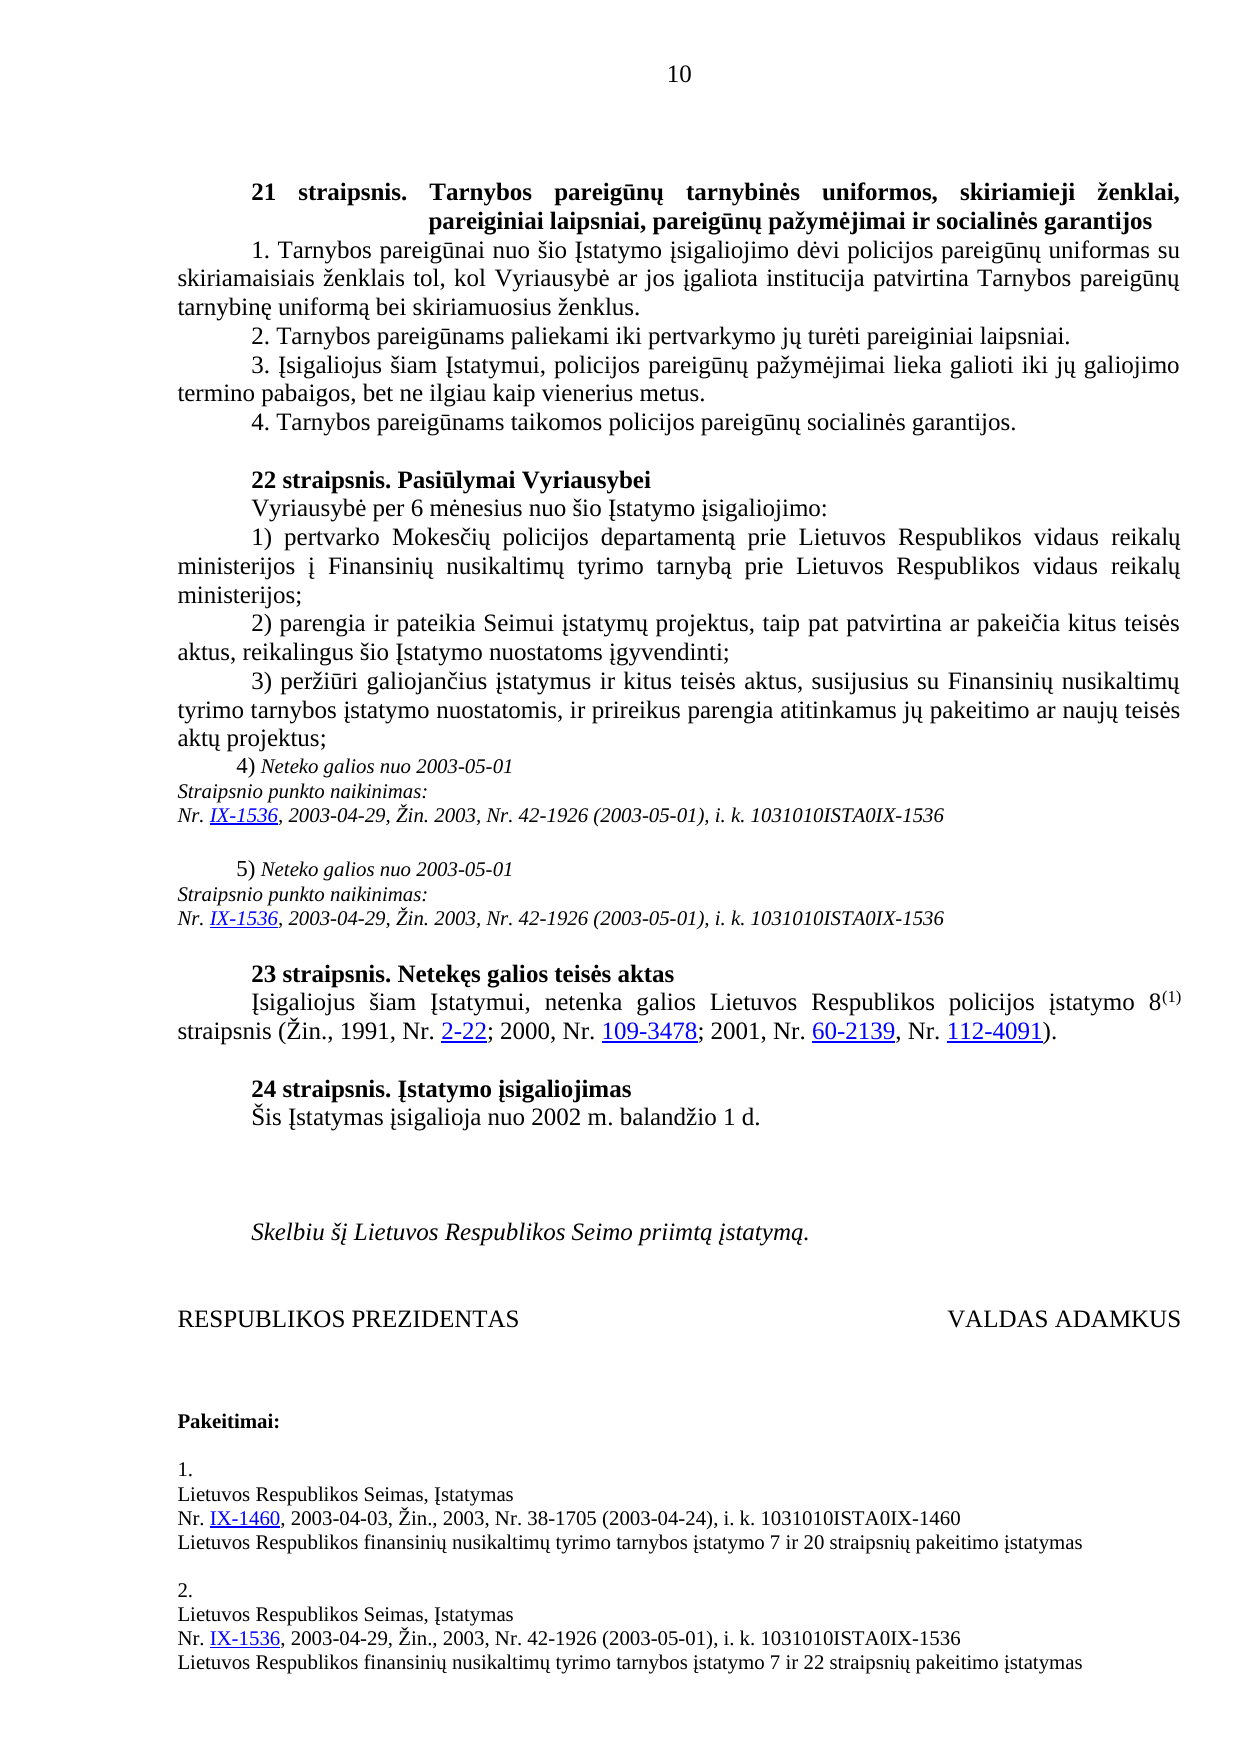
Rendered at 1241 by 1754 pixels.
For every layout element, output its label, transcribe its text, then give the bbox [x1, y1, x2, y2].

text Nr. IX-1460, 2003-04-03, Žin., 2003, Nr. 38-1705 (2003-04-24), i. k. 1031010ISTA0IX-1460 [177, 1506, 1181, 1529]
text Nr. IX-1536, 2003-04-29, Žin. 2003, Nr. 42-1926 (2003-05-01), i. k. 1031010ISTA0IX-1536 [177, 803, 1181, 827]
text Lietuvos Respublikos Seimas, Įstatymas [177, 1602, 1181, 1626]
text 23 straipsnis. Netekęs galios teisės aktas [177, 959, 1181, 987]
text 4) Neteko galios nuo 2003-05-01 [177, 752, 1181, 778]
text RESPUBLIKOS PREZIDENTAS VALDAS ADAMKUS [177, 1304, 1181, 1332]
text Lietuvos Respublikos finansinių nusikaltimų tyrimo tarnybos įstatymo 7 ir 22 straipsnių pakeitimo įstatymas [177, 1650, 1181, 1674]
text Įsigaliojus šiam Įstatymui, netenka galios Lietuvos Respublikos policijos įstatymo 8(1) straipsnis (Žin., 1991, Nr. 2-22; 2000, Nr. 109-3478; 2001, Nr. 60-2139, Nr. 112-4091). [177, 987, 1181, 1045]
text 22 straipsnis. Pasiūlymai Vyriausybei [177, 465, 1181, 493]
text Nr. IX-1536, 2003-04-29, Žin., 2003, Nr. 42-1926 (2003-05-01), i. k. 1031010ISTA0IX-1536 [177, 1626, 1181, 1650]
text Straipsnio punkto naikinimas: [177, 882, 1181, 906]
text Straipsnio punkto naikinimas: [177, 778, 1181, 803]
text 5) Neteko galios nuo 2003-05-01 [177, 855, 1181, 882]
text Nr. IX-1536, 2003-04-29, Žin. 2003, Nr. 42-1926 (2003-05-01), i. k. 1031010ISTA0IX-1536 [177, 906, 1181, 930]
text 1. [177, 1457, 1181, 1481]
text Šis Įstatymas įsigalioja nuo 2002 m. balandžio 1 d. [177, 1102, 1181, 1131]
text 1) pertvarko Mokesčių policijos departamentą prie Lietuvos Respublikos vidaus reikalų ministerijos į Finansinių nusikaltimų tyrimo tarnybą prie Lietuvos Respublikos vidaus reikalų ministerijos; [177, 522, 1181, 608]
text 3. Įsigaliojus šiam Įstatymui, policijos pareigūnų pažymėjimai lieka galioti iki jų galiojimo termino pabaigos, bet ne ilgiau kaip vienerius metus. [177, 350, 1181, 407]
text Skelbiu šį Lietuvos Respublikos Seimo priimtą įstatymą. [177, 1217, 1181, 1246]
text 21 straipsnis. Tarnybos pareigūnų tarnybinės uniformos, skiriamieji ženklai, pareiginiai laipsniai, pareigūnų pažymėjimai ir socialinės garantijos [251, 177, 1181, 235]
text 2. Tarnybos pareigūnams paliekami iki pertvarkymo jų turėti pareiginiai laipsniai. [177, 321, 1181, 350]
text Lietuvos Respublikos finansinių nusikaltimų tyrimo tarnybos įstatymo 7 ir 20 straipsnių pakeitimo įstatymas [177, 1529, 1181, 1554]
text 24 straipsnis. Įstatymo įsigaliojimas [177, 1074, 1181, 1102]
text 3) peržiūri galiojančius įstatymus ir kitus teisės aktus, susijusius su Finansinių nusikaltimų tyrimo tarnybos įstatymo nuostatomis, ir prireikus parengia atitinkamus jų pakeitimo ar naujų teisės aktų projektus; [177, 666, 1181, 752]
text Vyriausybė per 6 mėnesius nuo šio Įstatymo įsigaliojimo: [177, 493, 1181, 522]
text 4. Tarnybos pareigūnams taikomos policijos pareigūnų socialinės garantijos. [177, 407, 1181, 436]
text Pakeitimai: [177, 1409, 1181, 1433]
text 2. [177, 1578, 1181, 1602]
text 1. Tarnybos pareigūnai nuo šio Įstatymo įsigaliojimo dėvi policijos pareigūnų uniformas su skiriamaisiais ženklais tol, kol Vyriausybė ar jos įgaliota institucija patvirtina Tarnybos pareigūnų tarnybinę uniformą bei skiriamuosius ženklus. [177, 235, 1181, 321]
text Lietuvos Respublikos Seimas, Įstatymas [177, 1481, 1181, 1506]
text 2) parengia ir pateikia Seimui įstatymų projektus, taip pat patvirtina ar pakeičia kitus teisės aktus, reikalingus šio Įstatymo nuostatoms įgyvendinti; [177, 608, 1181, 666]
